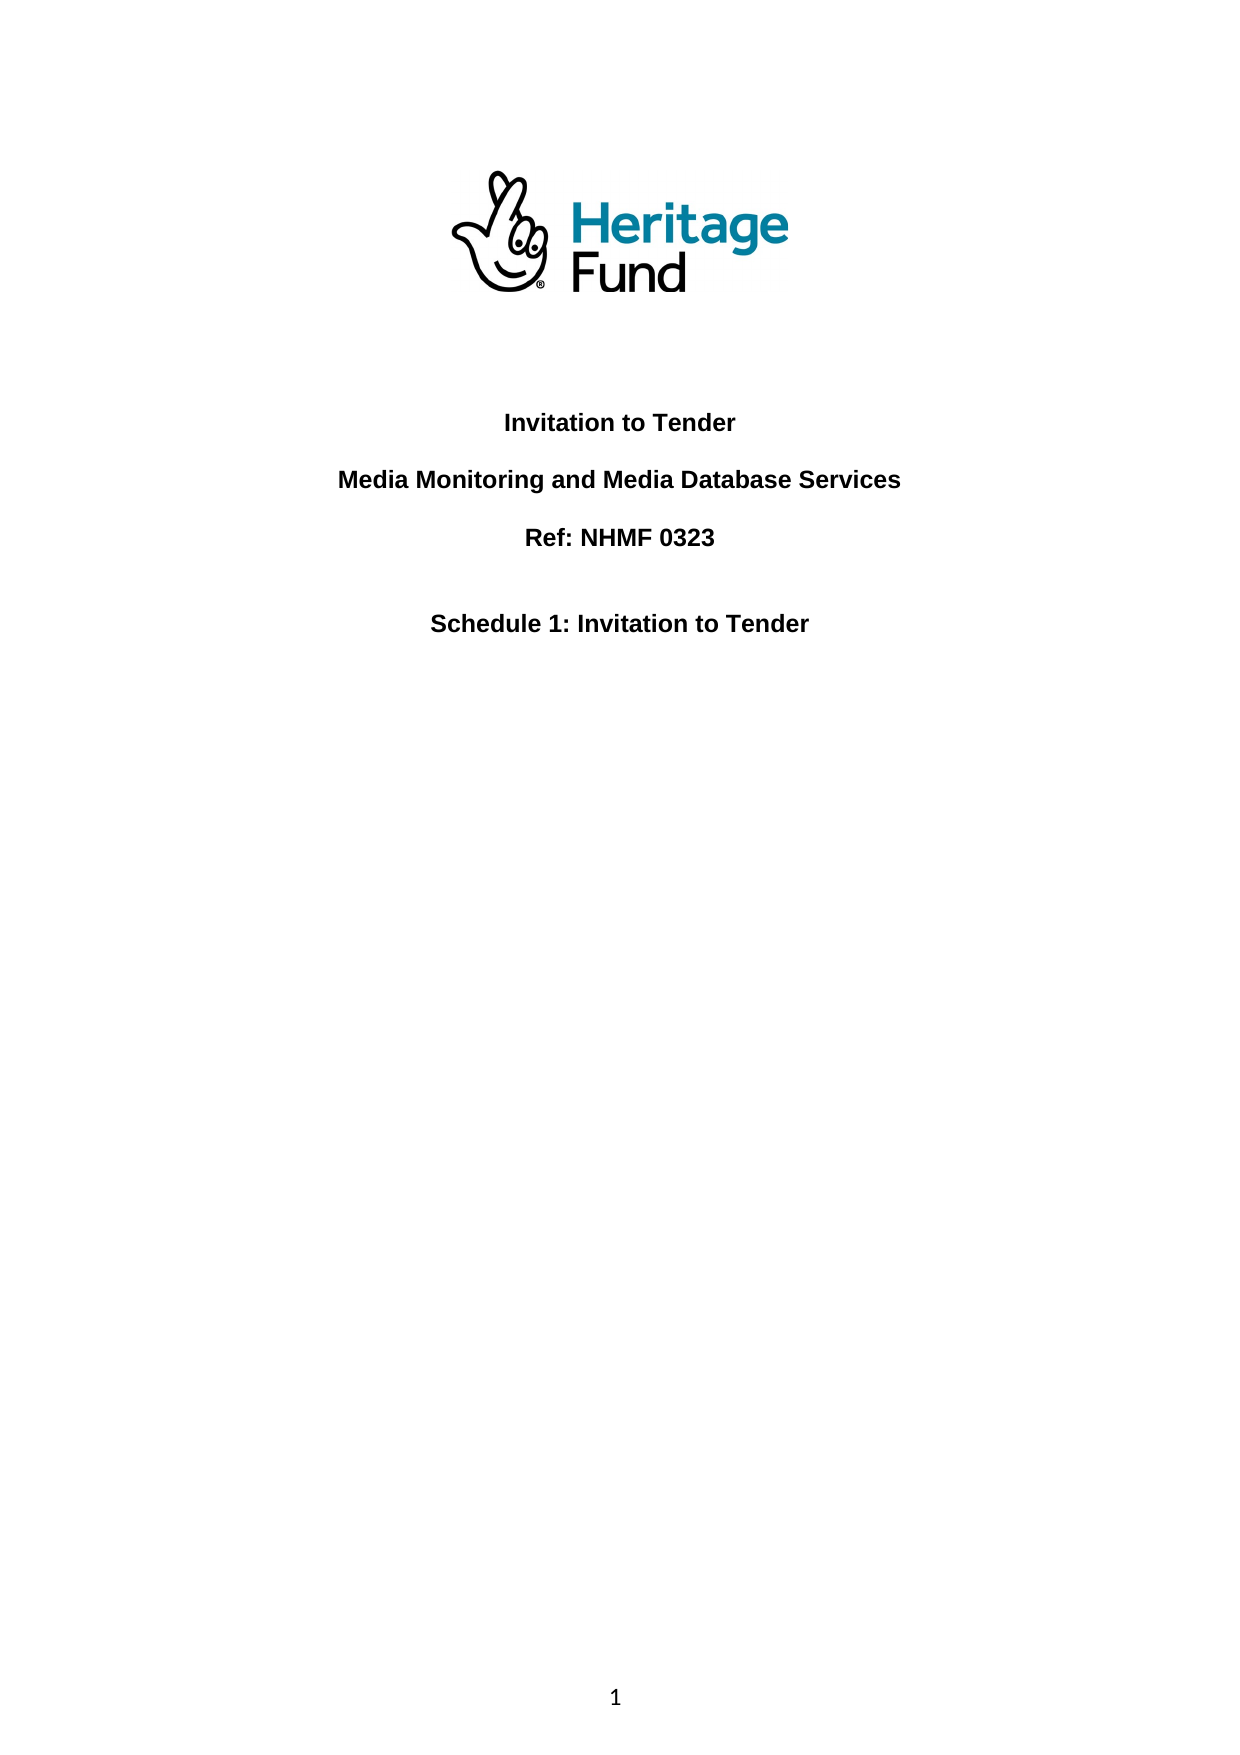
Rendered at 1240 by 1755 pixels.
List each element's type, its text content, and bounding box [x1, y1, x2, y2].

text Schedule 1: Invitation to Tender [150, 609, 1089, 638]
text Invitation to Tender [150, 408, 1089, 437]
text Media Monitoring and Media Database Services [150, 465, 1089, 494]
text Ref: NHMF 0323 [150, 523, 1089, 552]
